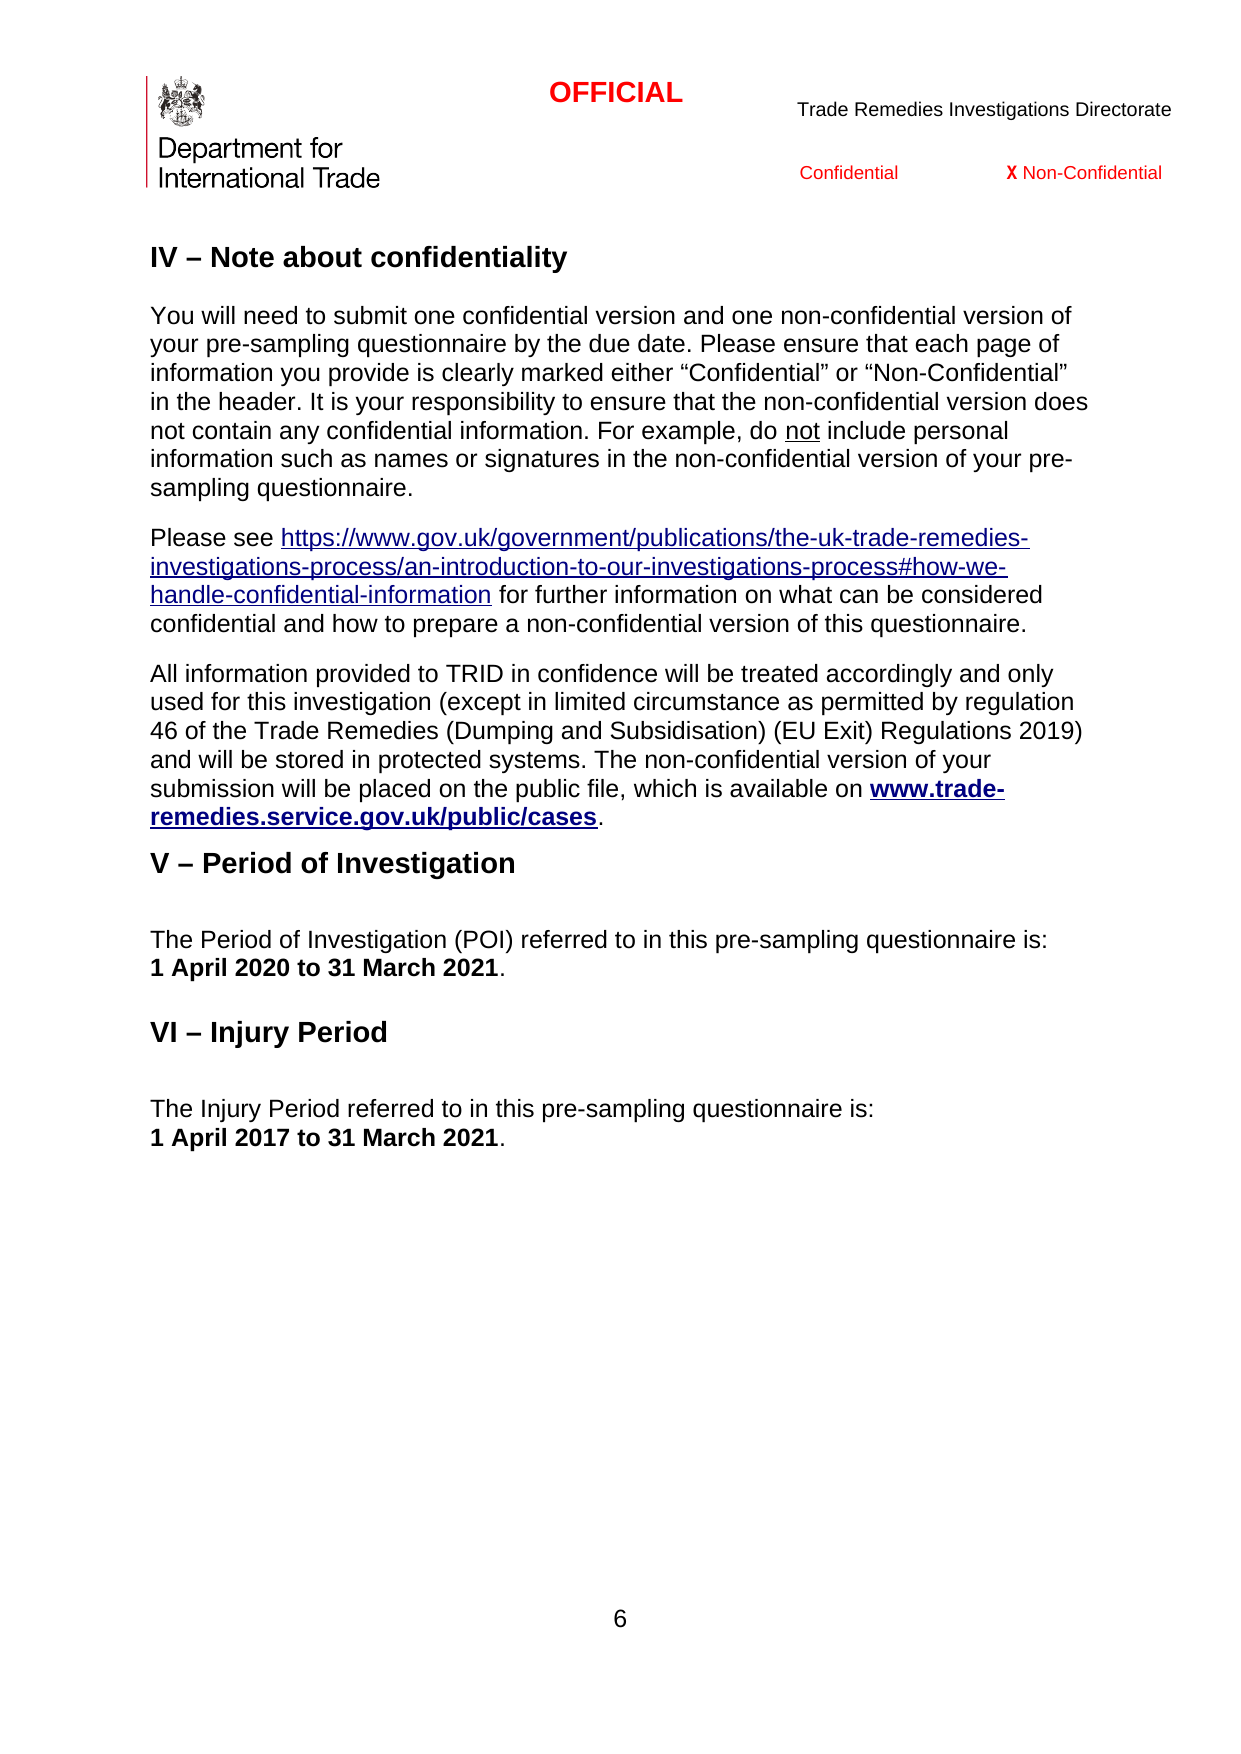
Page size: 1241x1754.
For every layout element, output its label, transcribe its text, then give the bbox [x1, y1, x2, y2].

subtitle VI – Injury Period [150, 1015, 1090, 1048]
text You will need to submit one confidential version and one non-confidential version of your pre-sampling questionnaire by the due date. Please ensure that each page of information you provide is clearly marked either “Confidential” or “Non-Confidential” in the header. It is your responsibility to ensure that the non-confidential version does not contain any confidential information. For example, do not include personal information such as names or signatures in the non-confidential version of your pre-sampling questionnaire. [150, 301, 1090, 502]
text The Period of Investigation (POI) referred to in this pre-sampling questionnaire is: [150, 924, 1090, 953]
text 1 April 2020 to 31 March 2021. [150, 953, 1090, 982]
text Please see https://www.gov.uk/government/publications/the-uk-trade-remedies-investigations-process/an-introduction-to-our-investigations-process#how-we-handle-confidential-information for further information on what can be considered confidential and how to prepare a non-confidential version of this questionnaire. [150, 523, 1090, 638]
subtitle V – Period of Investigation [150, 846, 1090, 879]
text 1 April 2017 to 31 March 2021. [150, 1123, 1090, 1151]
subtitle IV – Note about confidentiality [150, 240, 1090, 273]
text All information provided to TRID in confidence will be treated accordingly and only used for this investigation (except in limited circumstance as permitted by regulation 46 of the Trade Remedies (Dumping and Subsidisation) (EU Exit) Regulations 2019) and will be stored in protected systems. The non-confidential version of your submission will be placed on the public file, which is available on www.trade-remedies.service.gov.uk/public/cases. [150, 658, 1090, 831]
text The Injury Period referred to in this pre-sampling questionnaire is: [150, 1094, 1090, 1123]
